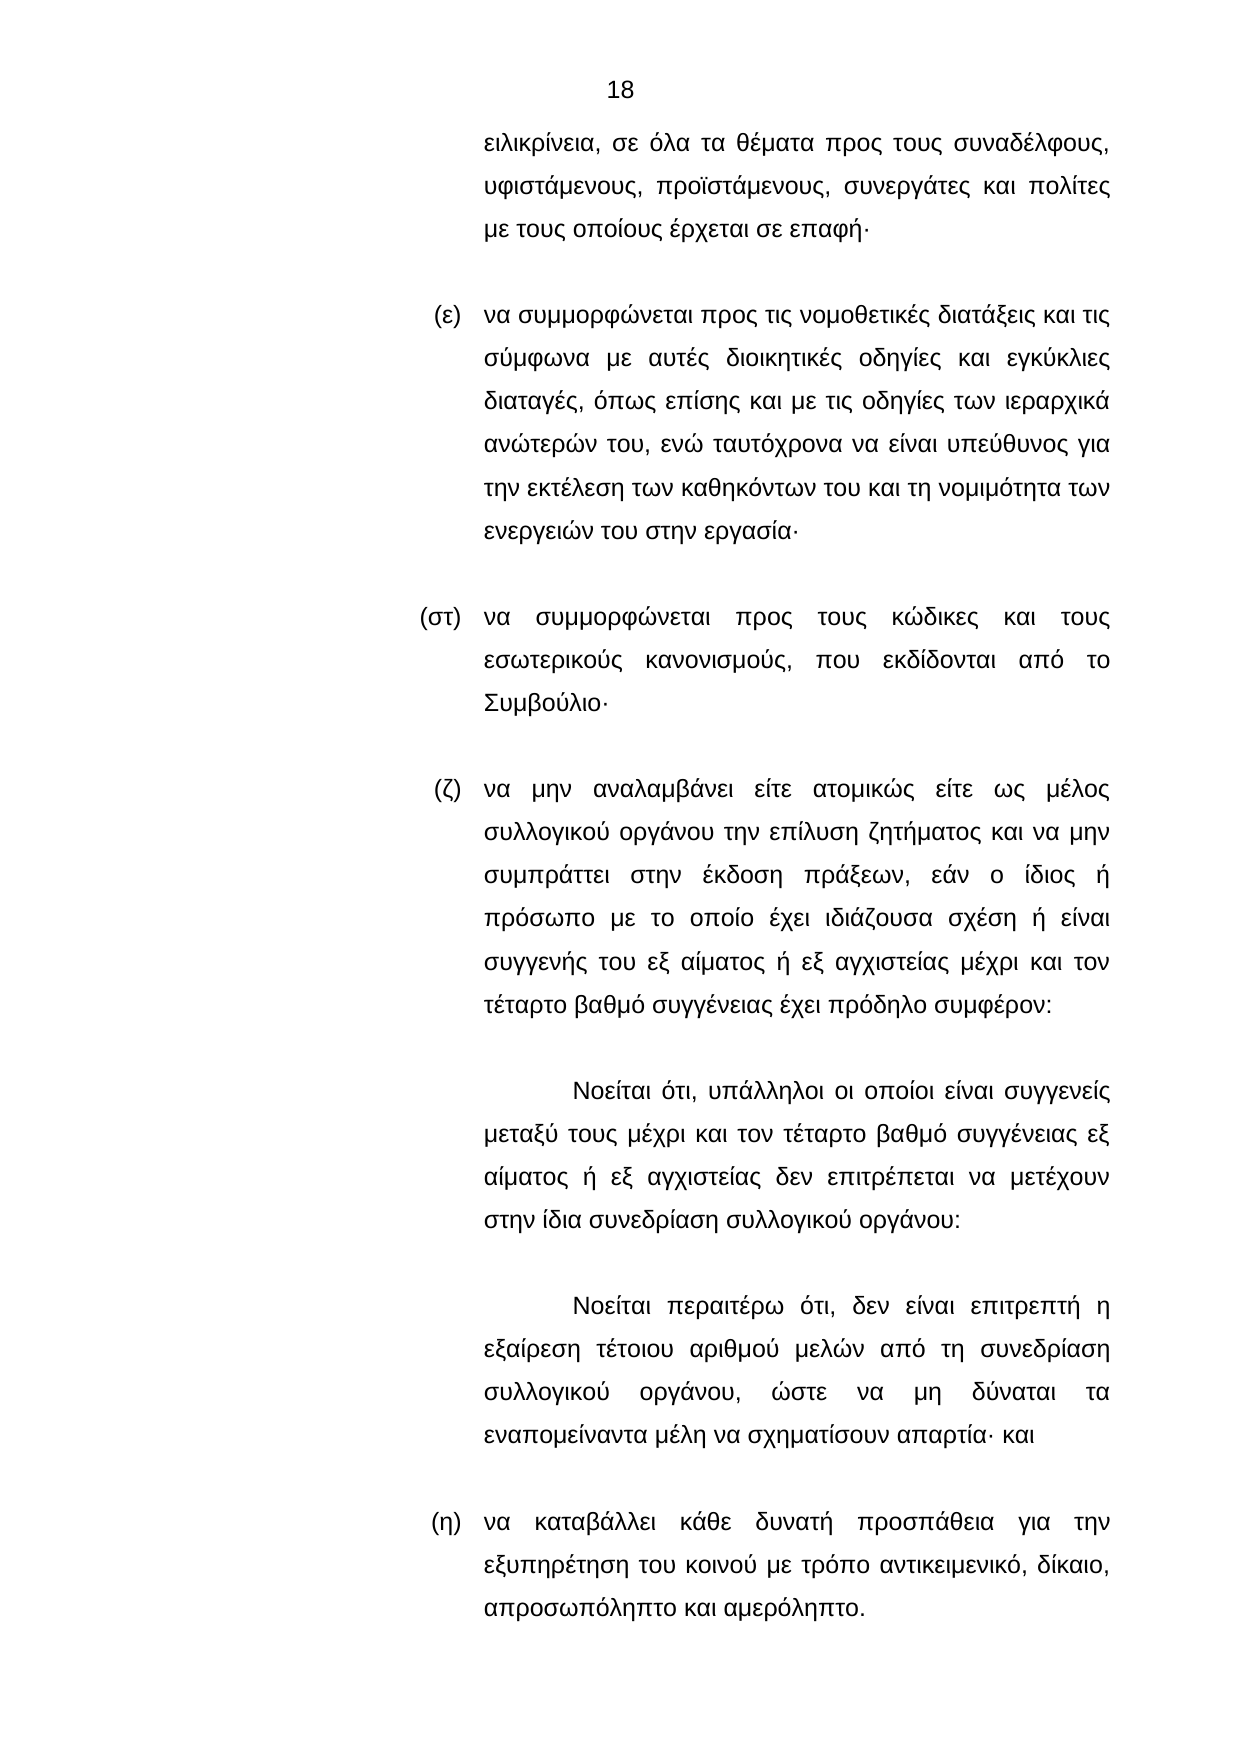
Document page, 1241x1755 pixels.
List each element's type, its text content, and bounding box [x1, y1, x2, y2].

table_cell [339, 1464, 472, 1506]
table_cell [118, 1076, 339, 1248]
table_cell [339, 1291, 472, 1463]
table_cell (ε) [339, 300, 472, 559]
table_cell [339, 128, 472, 257]
table_cell [339, 559, 472, 602]
table_cell [118, 1636, 339, 1679]
table_cell [339, 1248, 472, 1291]
table_cell [339, 257, 472, 300]
table_cell να μην αναλαμβάνει είτε ατομικώς είτε ως μέλος συλλογικού οργάνου την επίλυση ζητήματος και να μην συμπράττει στην έκδοση πράξεων, εάν ο ίδιος ή πρόσωπο με το οποίο έχει ιδιάζουσα σχέση ή είναι συγγενής του εξ αίματος ή εξ αγχιστείας μέχρι και τον τέταρτο βαθμό συγγένειας έχει πρόδηλο συμφέρον: [473, 774, 1122, 1033]
table_cell Νοείται ότι, υπάλληλοι οι οποίοι είναι συγγενείς μεταξύ τους μέχρι και τον τέταρτο βαθμό συγγένειας εξ αίματος ή εξ αγχιστείας δεν επιτρέπεται να μετέχουν στην ίδια συνεδρίαση συλλογικού οργάνου: [473, 1076, 1122, 1248]
table_cell [118, 731, 339, 774]
table_cell [118, 559, 339, 602]
table_cell [339, 1033, 472, 1076]
table_cell [339, 1076, 472, 1248]
table_cell [118, 1033, 339, 1076]
table_cell [339, 1636, 1122, 1679]
table_cell [473, 1464, 1122, 1506]
table_cell Νοείται περαιτέρω ότι, δεν είναι επιτρεπτή η εξαίρεση τέτοιου αριθμού μελών από τη συνεδρίαση συλλογικού οργάνου, ώστε να μη δύναται τα εναπομείναντα μέλη να σχηματίσουν απαρτία· και [473, 1291, 1122, 1463]
table_cell να καταβάλλει κάθε δυνατή προσπάθεια για την εξυπηρέτηση του κοινού με τρόπο αντικειμενικό, δίκαιο, απροσωπόληπτο και αμερόληπτο. [473, 1506, 1122, 1636]
table_cell [473, 1033, 1122, 1076]
table_cell [339, 731, 472, 774]
table_cell [473, 1248, 1122, 1291]
table_cell (ζ) [339, 774, 472, 1033]
table_cell [473, 559, 1122, 602]
table_cell [118, 1291, 339, 1463]
table_cell [118, 1248, 339, 1291]
table_cell [473, 257, 1122, 300]
table_cell [118, 602, 339, 731]
table_cell να συμμορφώνεται προς τις νομοθετικές διατάξεις και τις σύμφωνα με αυτές διοικητικές οδηγίες και εγκύκλιες διαταγές, όπως επίσης και με τις οδηγίες των ιεραρχικά ανώτερών του, ενώ ταυτόχρονα να είναι υπεύθυνος για την εκτέλεση των καθηκόντων του και τη νομιμότητα των ενεργειών του στην εργασία· [473, 300, 1122, 559]
table_cell [118, 1506, 339, 1636]
table_cell [118, 1464, 339, 1506]
table_cell [118, 128, 339, 257]
table_cell ειλικρίνεια, σε όλα τα θέματα προς τους συναδέλφους, υφιστάμενους, προϊστάμενους, συνεργάτες και πολίτες με τους οποίους έρχεται σε επαφή· [473, 128, 1122, 257]
table_cell [118, 257, 339, 300]
table_cell [118, 774, 339, 1033]
table_cell (η) [339, 1506, 472, 1636]
table_cell [473, 731, 1122, 774]
table_cell [118, 300, 339, 559]
table_cell να συμμορφώνεται προς τους κώδικες και τους εσωτερικούς κανονισμούς, που εκδίδονται από το Συμβούλιο· [473, 602, 1122, 731]
table_cell (στ) [339, 602, 472, 731]
